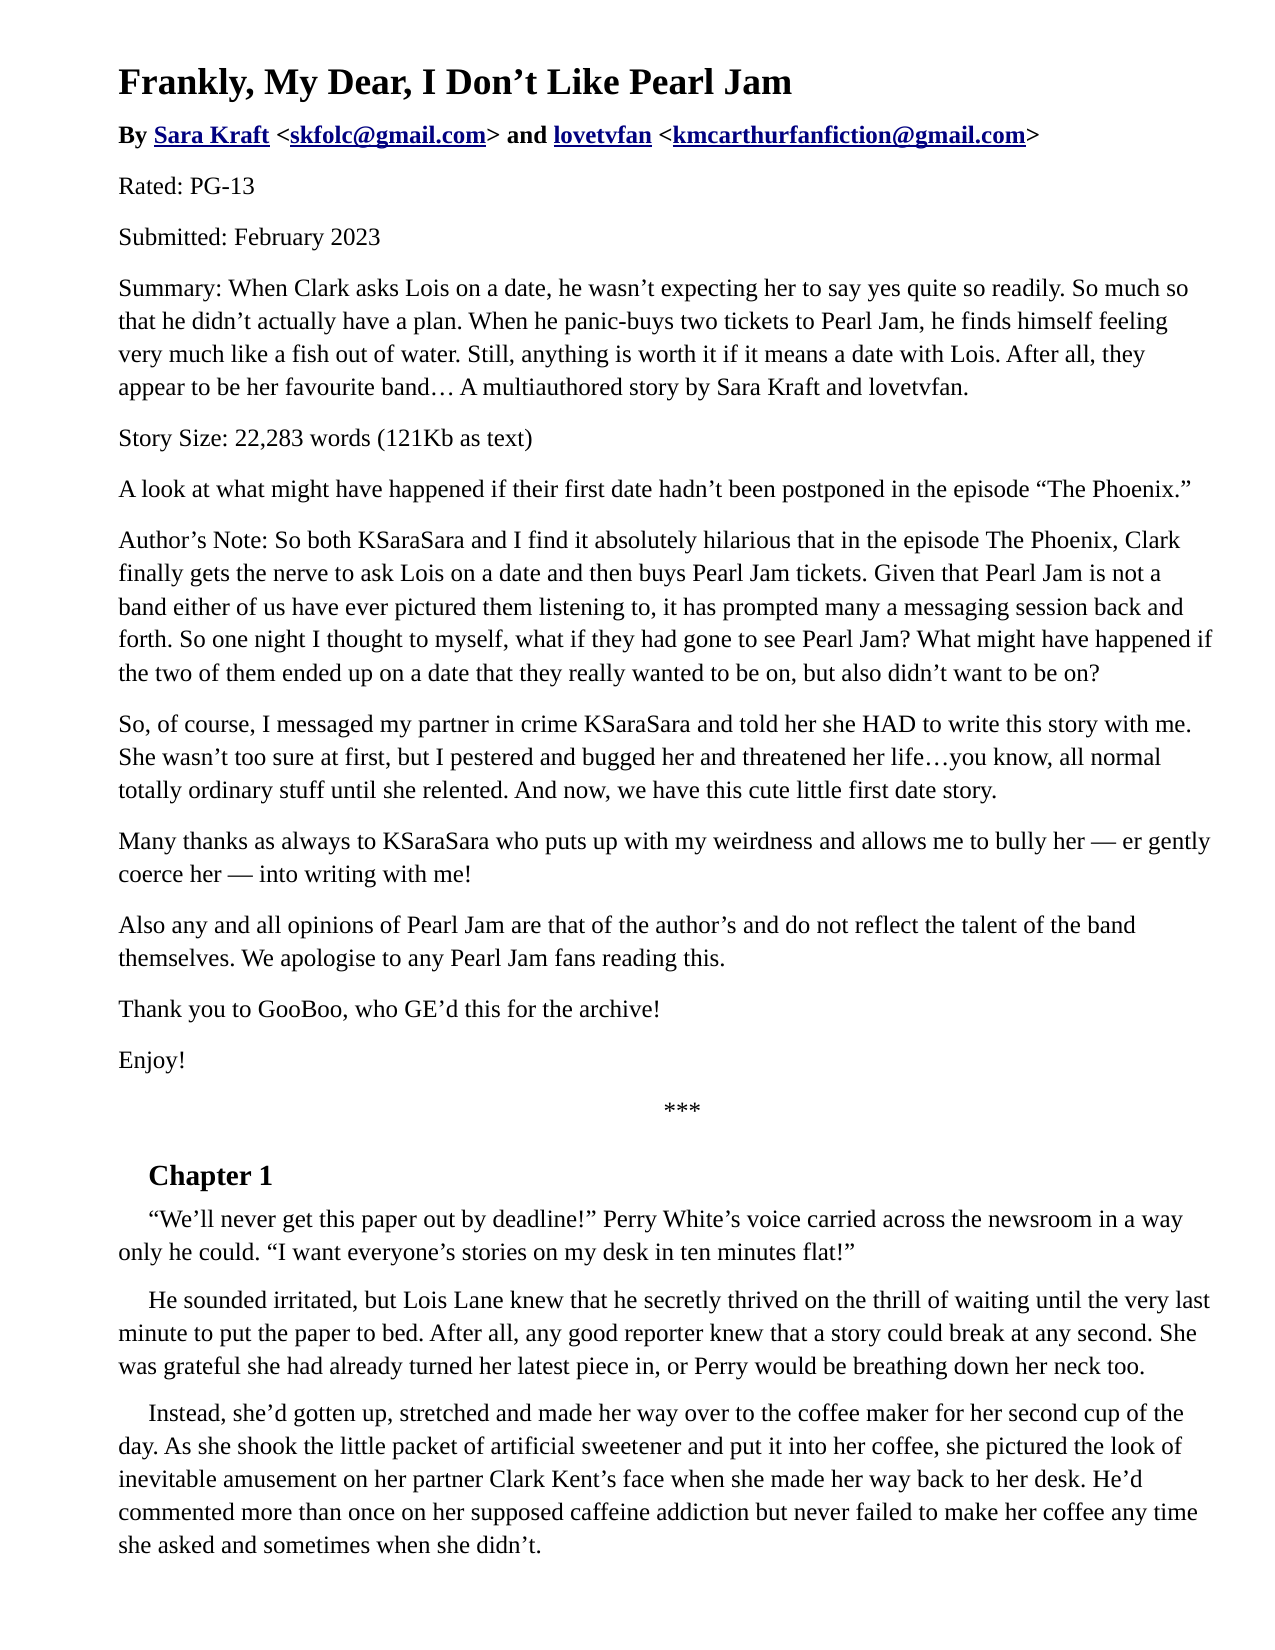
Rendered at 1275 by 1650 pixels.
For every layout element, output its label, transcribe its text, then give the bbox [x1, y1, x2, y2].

text A look at what might have happened if their first date hadn’t been postponed in the episode “The Phoenix.” [118, 474, 1216, 503]
text Story Size: 22,283 words (121Kb as text) [118, 423, 1216, 452]
text Submitted: February 2023 [118, 222, 1216, 251]
text Thank you to GooBoo, who GE’d this for the archive! [118, 994, 1216, 1023]
text Rated: PG-13 [118, 171, 1216, 200]
text By Sara Kraft <skfolc@gmail.com> and lovetvfan <kmcarthurfanfiction@gmail.com> [118, 120, 1216, 149]
text Author’s Note: So both KSaraSara and I find it absolutely hilarious that in the episode The Phoenix, Clark finally gets the nerve to ask Lois on a date and then buys Pearl Jam tickets. Given that Pearl Jam is not a band either of us have ever pictured them listening to, it has prompted many a messaging session back and forth. So one night I thought to myself, what if they had gone to see Pearl Jam? What might have happened if the two of them ended up on a date that they really wanted to be on, but also didn’t want to be on? [118, 526, 1216, 686]
text Also any and all opinions of Pearl Jam are that of the author’s and do not reflect the talent of the band themselves. We apologise to any Pearl Jam fans reading this. [118, 910, 1216, 972]
text “We’ll never get this paper out by deadline!” Perry White’s voice carried across the newsroom in a way only he could. “I want everyone’s stories on my desk in ten minutes flat!” [118, 1204, 1216, 1266]
text Instead, she’d gotten up, stretched and made her way over to the coffee maker for her second cup of the day. As she shook the little packet of artificial sweetener and put it into her coffee, she pictured the look of inevitable amusement on her partner Clark Kent’s face when she made her way back to her desk. He’d commented more than once on her supposed caffeine addiction but never failed to make her coffee any time she asked and sometimes when she didn’t. [118, 1398, 1216, 1559]
subtitle Frankly, My Dear, I Don’t Like Pearl Jam [118, 59, 1216, 102]
text Summary: When Clark asks Lois on a date, he wasn’t expecting her to say yes quite so readily. So much so that he didn’t actually have a plan. When he panic-buys two tickets to Pearl Jam, he finds himself feeling very much like a fish out of water. Still, anything is worth it if it means a date with Lois. After all, they appear to be her favourite band… A multiauthored story by Sara Kraft and lovetvfan. [118, 273, 1216, 401]
subtitle Chapter 1 [118, 1158, 1216, 1192]
text *** [118, 1096, 1216, 1125]
text Many thanks as always to KSaraSara who puts up with my weirdness and allows me to bully her — er gently coerce her — into writing with me! [118, 826, 1216, 887]
text Enjoy! [118, 1045, 1216, 1074]
text So, of course, I messaged my partner in crime KSaraSara and told her she HAD to write this story with me. She wasn’t too sure at first, but I pestered and bugged her and threatened her life…you know, all normal totally ordinary stuff until she relented. And now, we have this cute little first date story. [118, 709, 1216, 803]
text He sounded irritated, but Lois Lane knew that he secretly thrived on the thrill of waiting until the very last minute to put the paper to bed. After all, any good reporter knew that a story could break at any second. She was grateful she had already turned her latest piece in, or Perry would be breathing down her neck too. [118, 1285, 1216, 1379]
